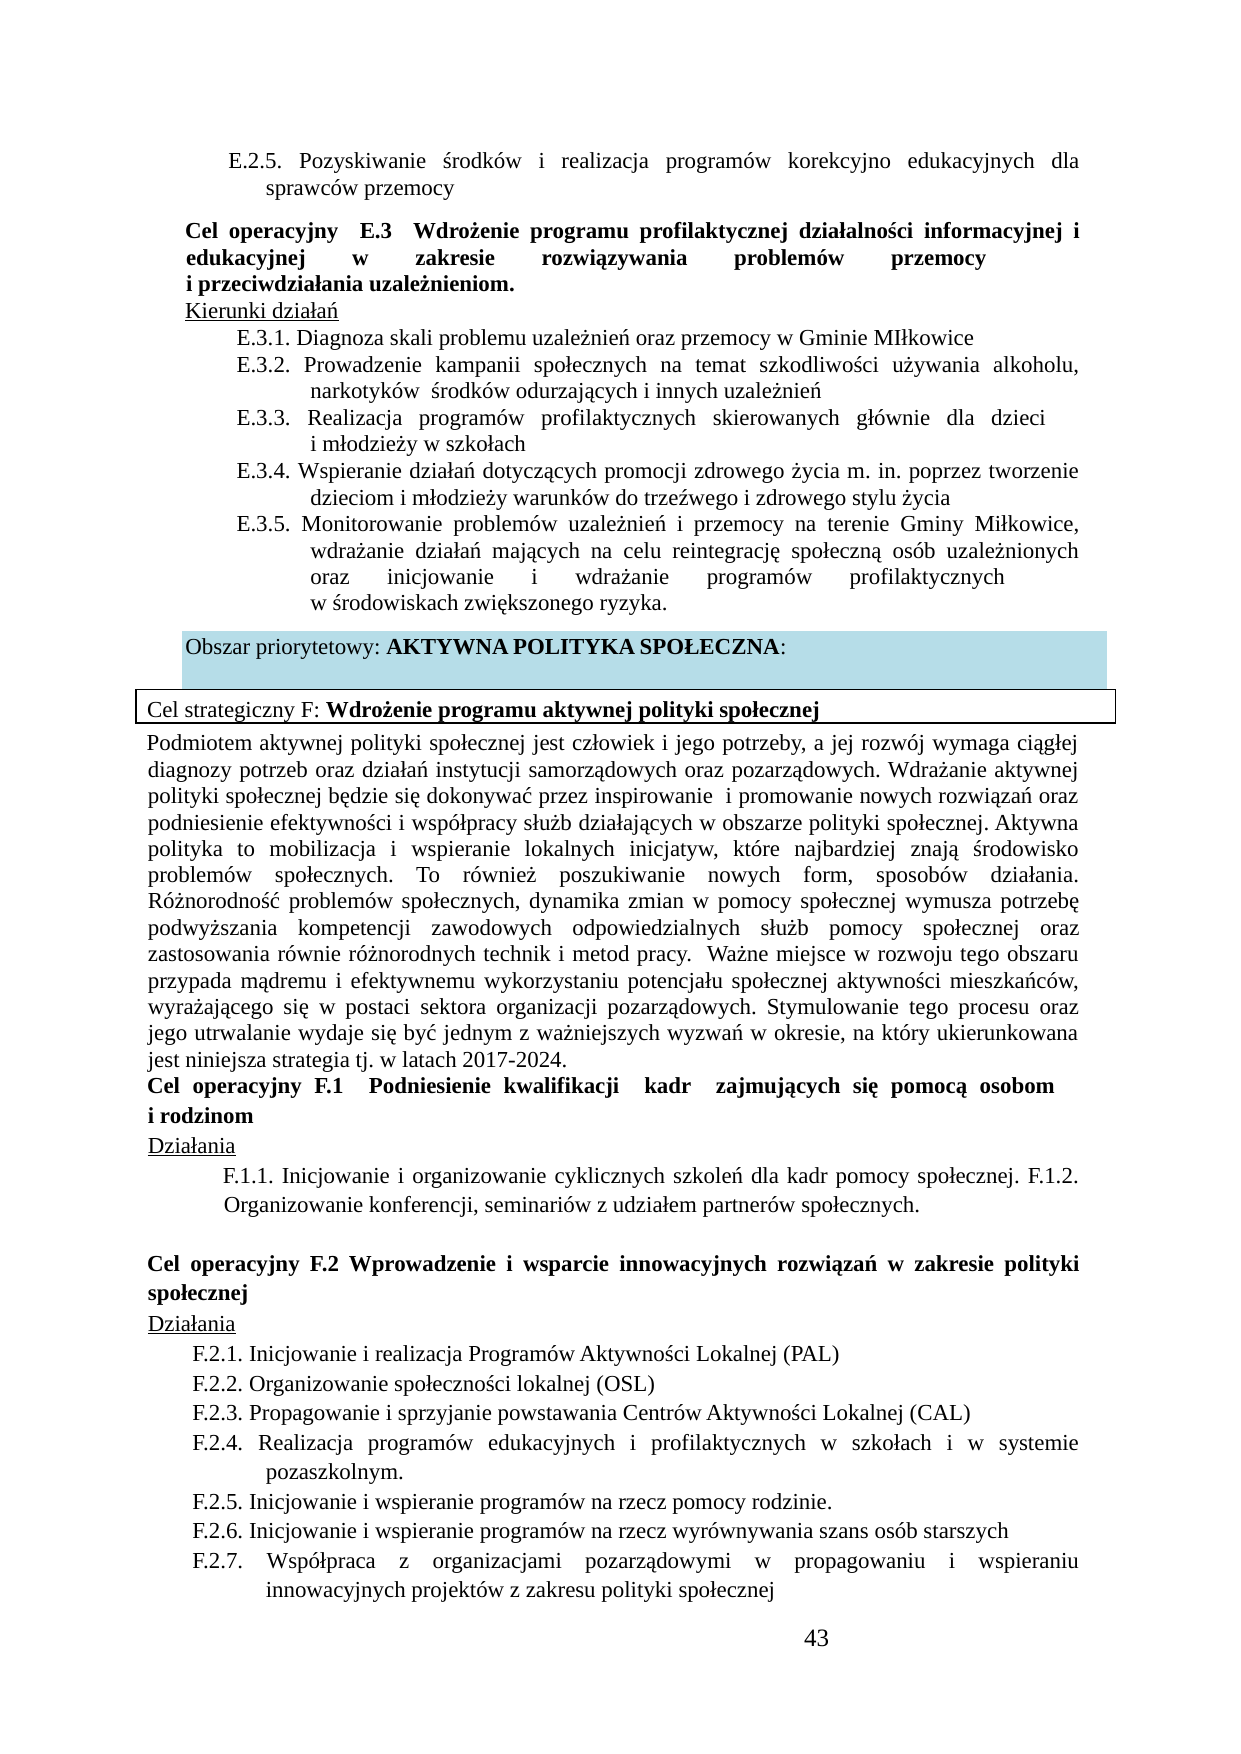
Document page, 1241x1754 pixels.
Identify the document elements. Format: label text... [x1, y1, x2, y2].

subtitle Działania [148, 1132, 1093, 1158]
text F.2.1. Inicjowanie i realizacja Programów Aktywności Lokalnej (PAL) [192, 1340, 1080, 1366]
text Podmiotem aktywnej polityki społecznej jest człowiek i jego potrzeby, a jej rozwój wymaga ciągłej diagnozy potrzeb oraz działań instytucji samorządowych oraz pozarządowych. Wdrażanie aktywnej polityki społecznej będzie się dokonywać przez inspirowanie i promowanie nowych rozwiązań oraz podniesienie efektywności i współpracy służb działających w obszarze polityki społecznej. Aktywna polityka to mobilizacja i wspieranie lokalnych inicjatyw, które najbardziej znają środowisko problemów społecznych. To również poszukiwanie nowych form, sposobów działania. Różnorodność problemów społecznych, dynamika zmian w pomocy społecznej wymusza potrzebę podwyższania kompetencji zawodowych odpowiedzialnych służb pomocy społecznej oraz zastosowania równie różnorodnych technik i metod pracy. Ważne miejsce w rozwoju tego obszaru przypada mądremu i efektywnemu wykorzystaniu potencjału społecznej aktywności mieszkańców, wyrażającego się w postaci sektora organizacji pozarządowych. Stymulowanie tego procesu oraz jego utrwalanie wydaje się być jednym z ważniejszych wyzwań w okresie, na który ukierunkowana jest niniejsza strategia tj. w latach 2017-2024. [146, 729, 1080, 1072]
subtitle Cel operacyjny F.1 Podniesienie kwalifikacji kadr zajmujących się pomocą osobom i rodzinom [147, 1072, 1081, 1128]
text E.2.5. Pozyskiwanie środków i realizacja programów korekcyjno edukacyjnych dla sprawców przemocy [228, 148, 1080, 200]
text E.3.5. Monitorowanie problemów uzależnień i przemocy na terenie Gminy Miłkowice, wdrażanie działań mających na celu reintegrację społeczną osób uzależnionych oraz inicjowanie i wdrażanie programów profilaktycznych w środowiskach zwiększonego ryzyka. [236, 510, 1080, 616]
text E.3.2. Prowadzenie kampanii społecznych na temat szkodliwości używania alkoholu, narkotyków środków odurzających i innych uzależnień [236, 351, 1080, 403]
text F.2.5. Inicjowanie i wspieranie programów na rzecz pomocy rodzinie. [192, 1488, 1080, 1514]
subtitle Cel operacyjny F.2 Wprowadzenie i wsparcie innowacyjnych rozwiązań w zakresie polityki społecznej [147, 1250, 1081, 1306]
text Obszar priorytetowy: AKTYWNA POLITYKA SPOŁECZNA: [185, 633, 1081, 659]
text F.2.3. Propagowanie i sprzyjanie powstawania Centrów Aktywności Lokalnej (CAL) [192, 1399, 1080, 1426]
text E.3.3. Realizacja programów profilaktycznych skierowanych głównie dla dzieci i młodzieży w szkołach [236, 404, 1080, 457]
subtitle Cel strategiczny F: Wdrożenie programu aktywnej polityki społecznej [147, 696, 1081, 722]
text E.3.4. Wspieranie działań dotyczących promocji zdrowego życia m. in. poprzez tworzenie dzieciom i młodzieży warunków do trzeźwego i zdrowego stylu życia [236, 457, 1080, 510]
text E.3.1. Diagnoza skali problemu uzależnień oraz przemocy w Gminie MIłkowice [236, 324, 1080, 350]
text F.2.6. Inicjowanie i wspieranie programów na rzecz wyrównywania szans osób starszych [192, 1518, 1080, 1544]
text F.2.7. Współpraca z organizacjami pozarządowymi w propagowaniu i wspieraniu innowacyjnych projektów z zakresu polityki społecznej [192, 1547, 1080, 1603]
subtitle Cel operacyjny E.3 Wdrożenie programu profilaktycznej działalności informacyjnej i edukacyjnej w zakresie rozwiązywania problemów przemocy i przeciwdziałania uzależnieniom. [185, 217, 1081, 296]
text F.2.4. Realizacja programów edukacyjnych i profilaktycznych w szkołach i w systemie pozaszkolnym. [192, 1429, 1080, 1484]
subtitle Działania [148, 1309, 1093, 1336]
subtitle Kierunki działań [185, 297, 1081, 323]
text F.2.2. Organizowanie społeczności lokalnej (OSL) [192, 1370, 1080, 1396]
text F.1.1. Inicjowanie i organizowanie cyklicznych szkoleń dla kadr pomocy społecznej. F.1.2. Organizowanie konferencji, seminariów z udziałem partnerów społecznych. [223, 1162, 1080, 1218]
